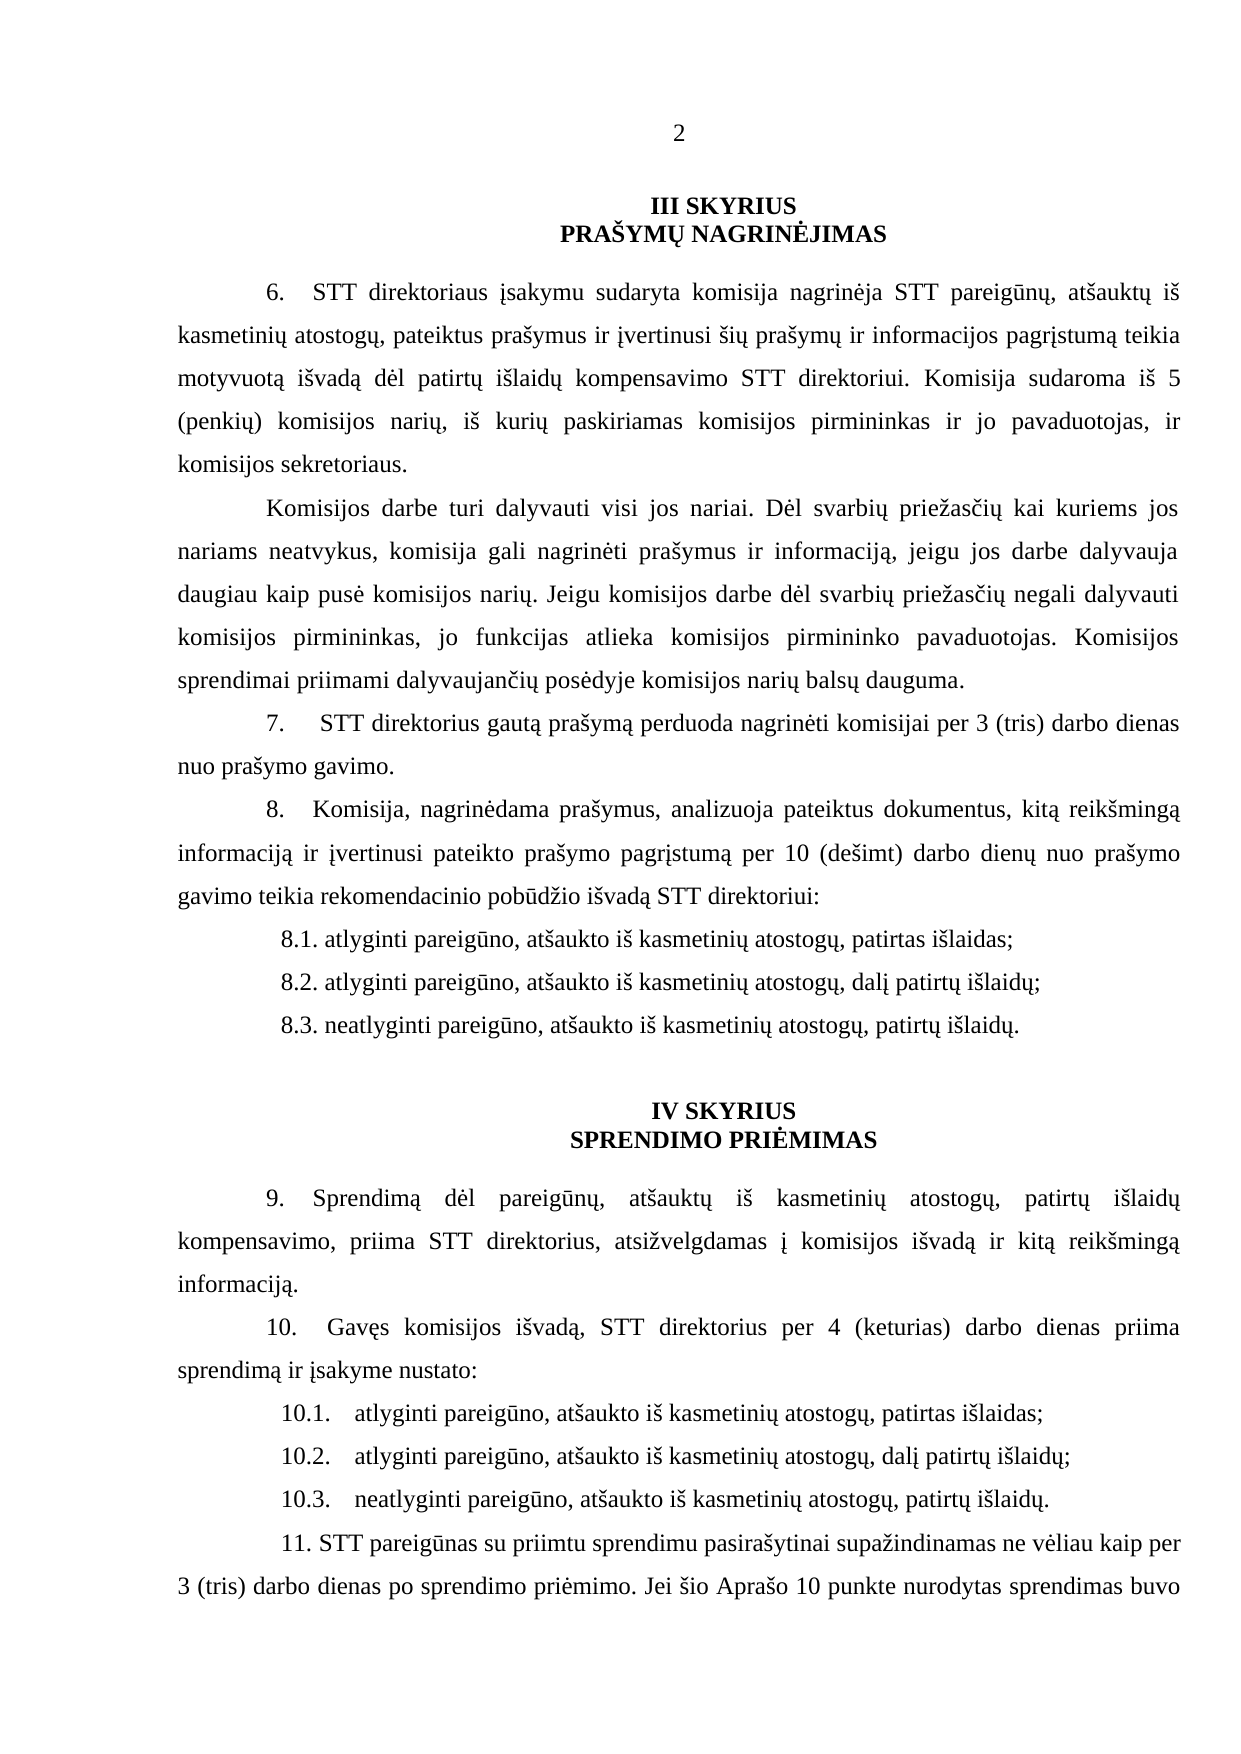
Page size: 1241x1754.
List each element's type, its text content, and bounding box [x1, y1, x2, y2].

text PRAŠYMŲ NAGRINĖJIMAS [177, 219, 1181, 248]
text 10. Gavęs komisijos išvadą, STT direktorius per 4 (keturias) darbo dienas priima sprendimą ir įsakyme nustato: [177, 1312, 1181, 1384]
text 11. STT pareigūnas su priimtu sprendimu pasirašytinai supažindinamas ne vėliau kaip per 3 (tris) darbo dienas po sprendimo priėmimo. Jei šio Aprašo 10 punkte nurodytas sprendimas buvo [177, 1528, 1181, 1599]
text 8. Komisija, nagrinėdama prašymus, analizuoja pateiktus dokumentus, kitą reikšmingą informaciją ir įvertinusi pateikto prašymo pagrįstumą per 10 (dešimt) darbo dienų nuo prašymo gavimo teikia rekomendacinio pobūdžio išvadą STT direktoriui: [177, 794, 1181, 909]
text 10.2. atlyginti pareigūno, atšaukto iš kasmetinių atostogų, dalį patirtų išlaidų; [266, 1441, 1181, 1470]
text 8.1. atlyginti pareigūno, atšaukto iš kasmetinių atostogų, patirtas išlaidas; [252, 924, 1181, 953]
text 8.3. neatlyginti pareigūno, atšaukto iš kasmetinių atostogų, patirtų išlaidų. [177, 1010, 1181, 1039]
text 8.2. atlyginti pareigūno, atšaukto iš kasmetinių atostogų, dalį patirtų išlaidų; [252, 967, 1181, 996]
text IV SKYRIUS [177, 1096, 1181, 1125]
text 7. STT direktorius gautą prašymą perduoda nagrinėti komisijai per 3 (tris) darbo dienas nuo prašymo gavimo. [177, 708, 1181, 780]
text 6. STT direktoriaus įsakymu sudaryta komisija nagrinėja STT pareigūnų, atšauktų iš kasmetinių atostogų, pateiktus prašymus ir įvertinusi šių prašymų ir informacijos pagrįstumą teikia motyvuotą išvadą dėl patirtų išlaidų kompensavimo STT direktoriui. Komisija sudaroma iš 5 (penkių) komisijos narių, iš kurių paskiriamas komisijos pirmininkas ir jo pavaduotojas, ir komisijos sekretoriaus. [177, 277, 1181, 478]
text 10.3. neatlyginti pareigūno, atšaukto iš kasmetinių atostogų, patirtų išlaidų. [177, 1484, 1181, 1513]
text 10.1. atlyginti pareigūno, atšaukto iš kasmetinių atostogų, patirtas išlaidas; [266, 1398, 1181, 1427]
text III SKYRIUS [177, 191, 1181, 219]
text 9. Sprendimą dėl pareigūnų, atšauktų iš kasmetinių atostogų, patirtų išlaidų kompensavimo, priima STT direktorius, atsižvelgdamas į komisijos išvadą ir kitą reikšmingą informaciją. [177, 1183, 1181, 1298]
text Komisijos darbe turi dalyvauti visi jos nariai. Dėl svarbių priežasčių kai kuriems jos nariams neatvykus, komisija gali nagrinėti prašymus ir informaciją, jeigu jos darbe dalyvauja daugiau kaip pusė komisijos narių. Jeigu komisijos darbe dėl svarbių priežasčių negali dalyvauti komisijos pirmininkas, jo funkcijas atlieka komisijos pirmininko pavaduotojas. Komisijos sprendimai priimami dalyvaujančių posėdyje komisijos narių balsų dauguma. [177, 493, 1181, 694]
text SPRENDIMO PRIĖMIMAS [177, 1125, 1181, 1154]
